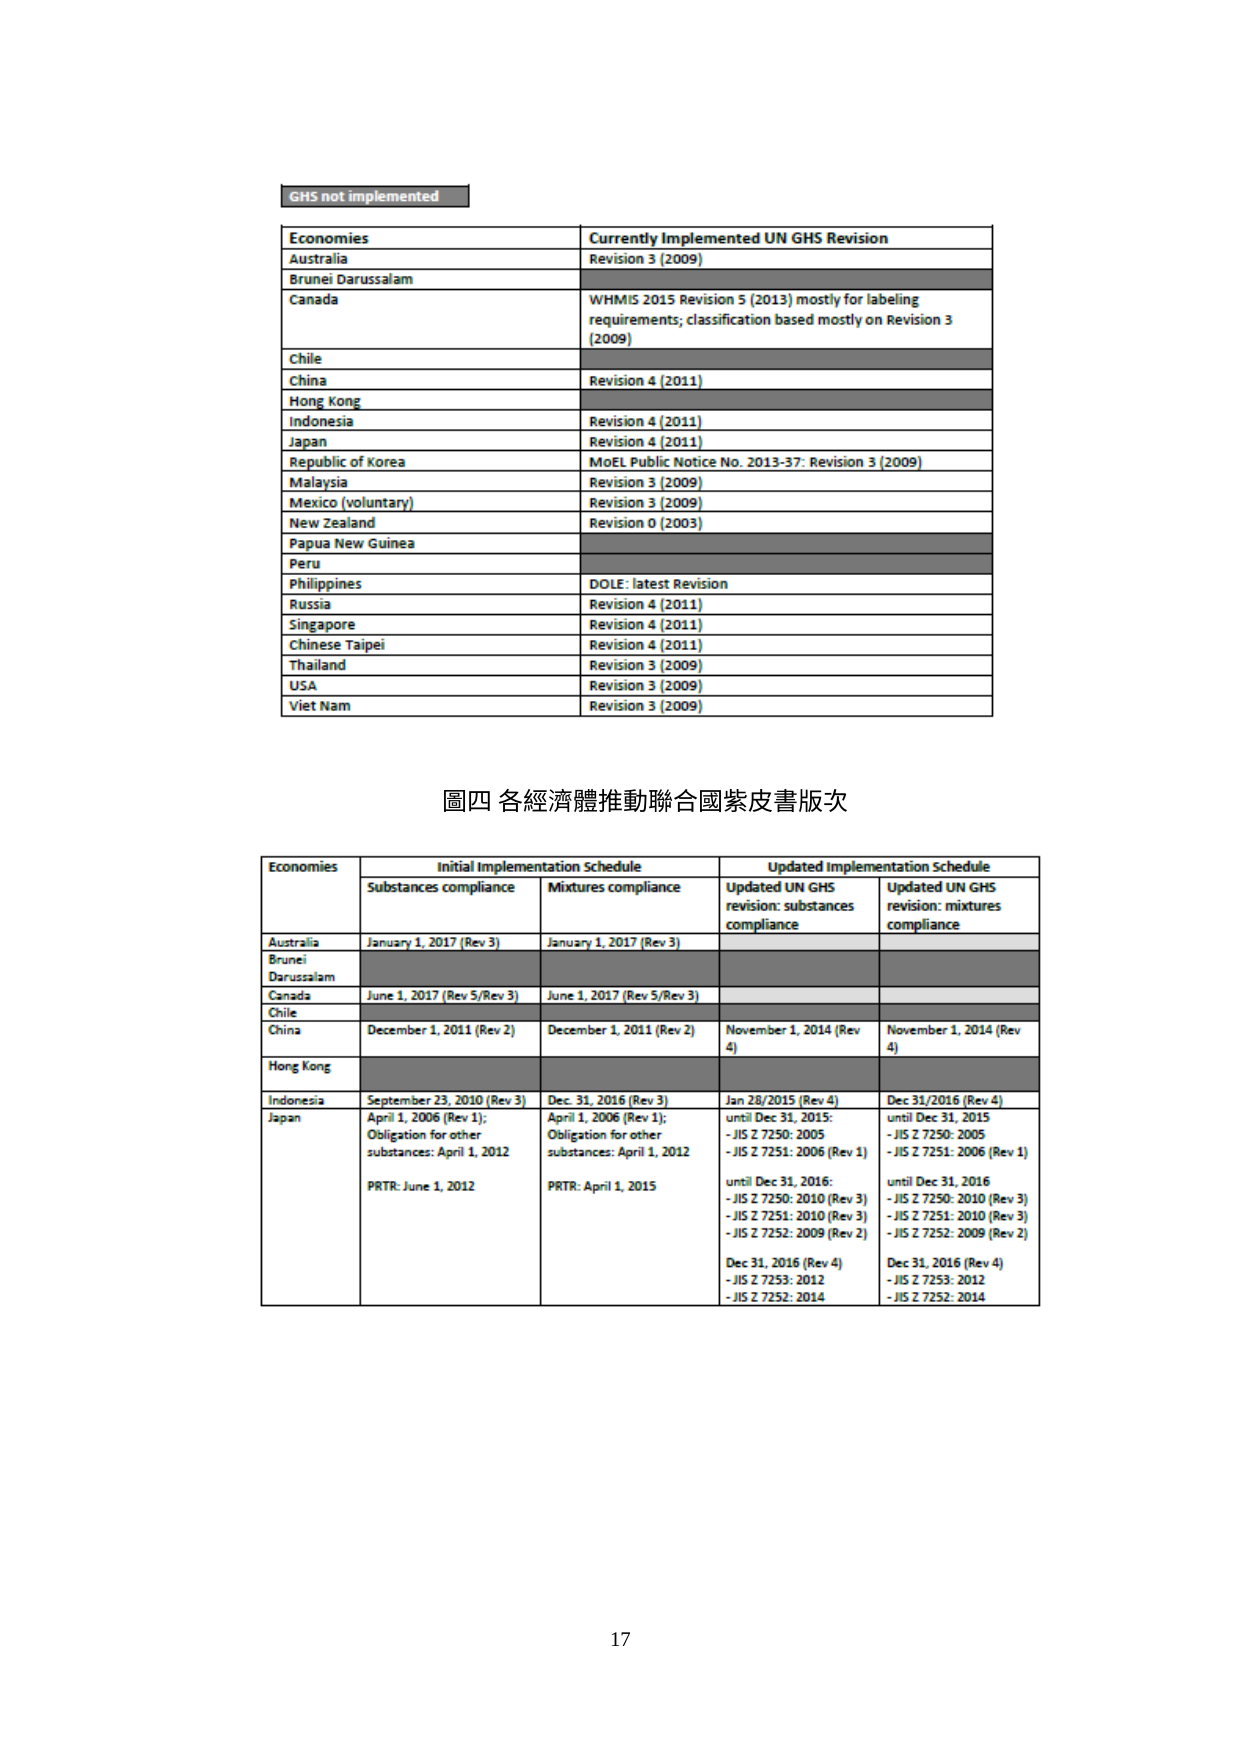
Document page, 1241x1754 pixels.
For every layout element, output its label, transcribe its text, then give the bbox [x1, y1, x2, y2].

text 圖四 各經濟體推動聯合國紫皮書版次 [203, 767, 1087, 817]
